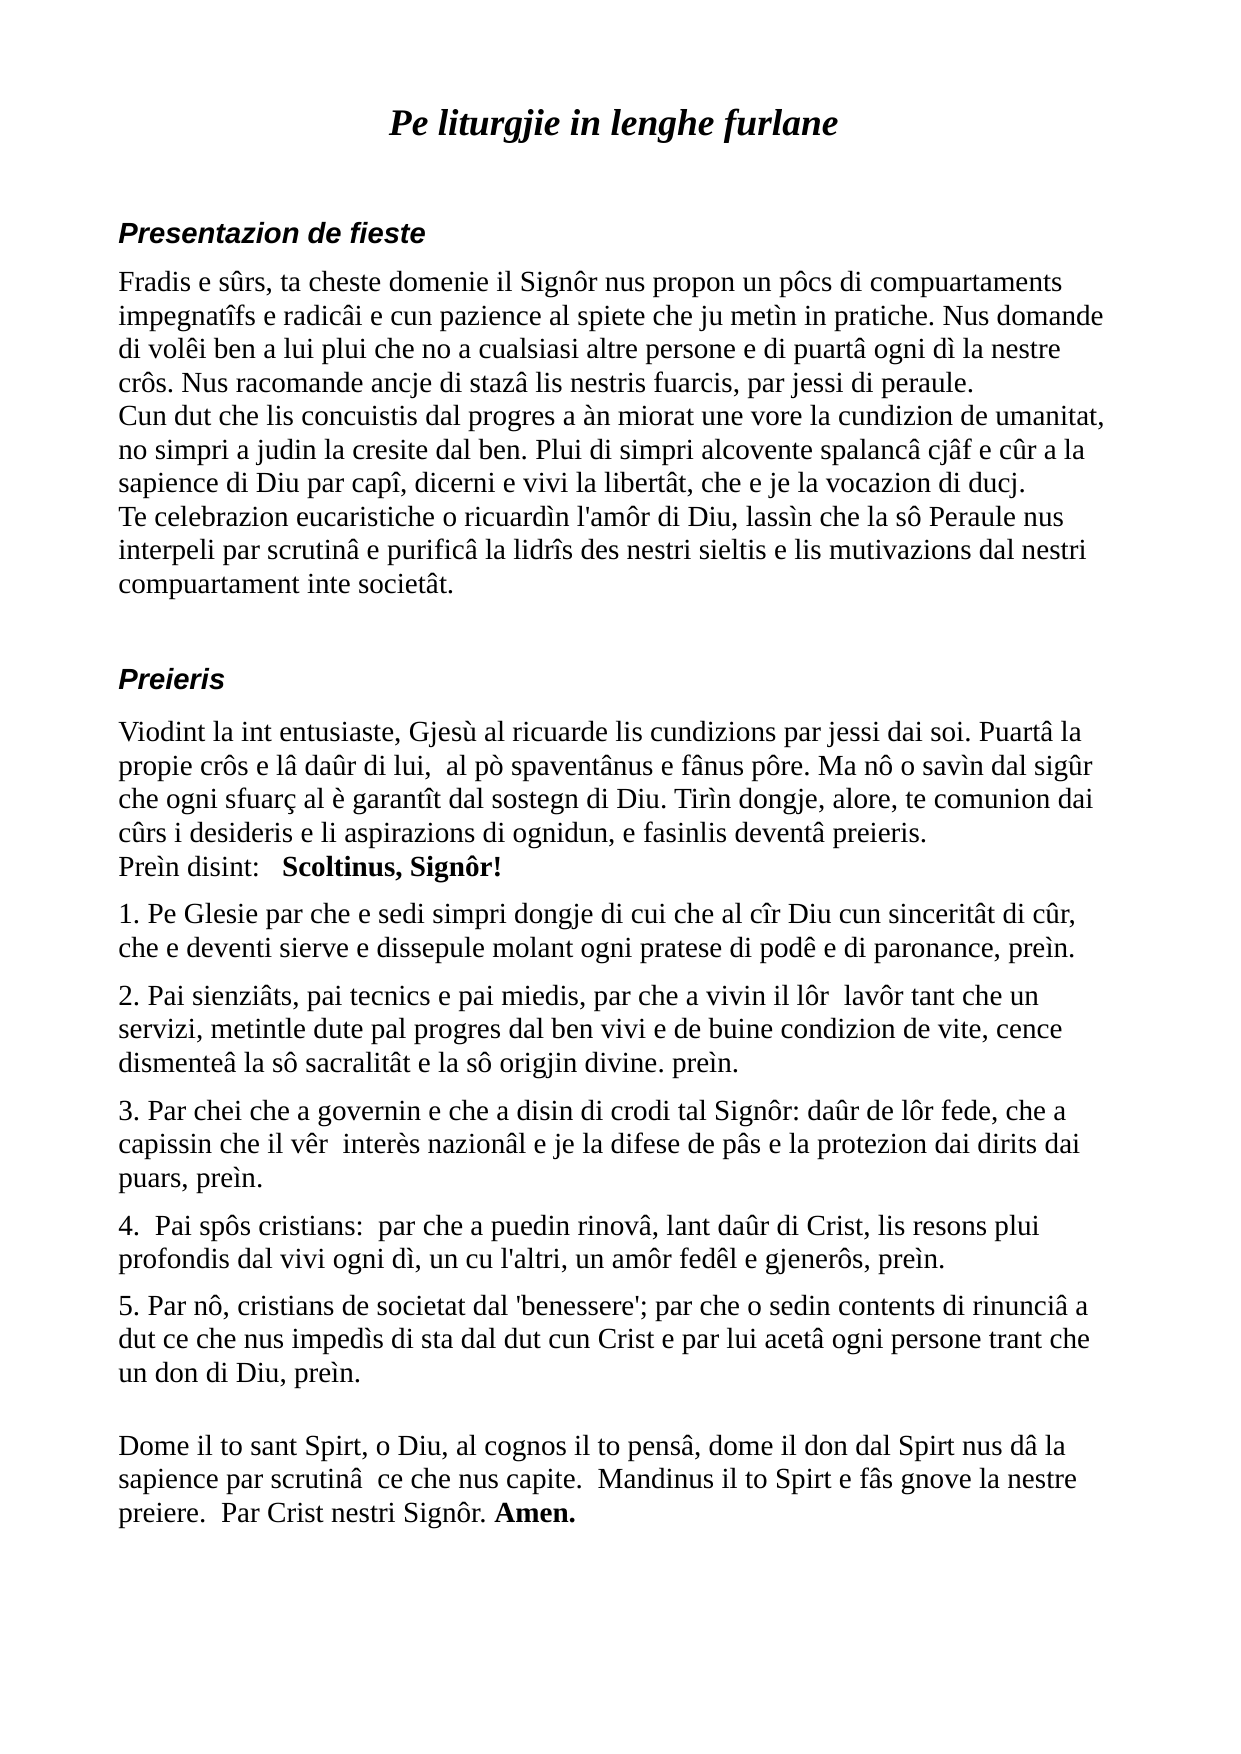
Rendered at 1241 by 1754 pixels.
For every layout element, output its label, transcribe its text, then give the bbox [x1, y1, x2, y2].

text 3. Par chei che a governin e che a disin di crodi tal Signôr: daûr de lôr fede, che a capissin che il vêr interès nazionâl e je la difese de pâs e la protezion dai dirits dai puars, preìn. [118, 1093, 1122, 1194]
text Preieris [118, 662, 1122, 695]
text Cun dut che lis concuistis dal progres a àn miorat une vore la cundizion de umanitat, no simpri a judin la cresite dal ben. Plui di simpri alcovente spalancâ cjâf e cûr a la sapience di Diu par capî, dicerni e vivi la libertât, che e je la vocazion di ducj. [118, 398, 1122, 499]
text 5. Par nô, cristians de societat dal 'benessere'; par che o sedin contents di rinunciâ a dut ce che nus impedìs di sta dal dut cun Crist e par lui acetâ ogni persone trant che un don di Diu, preìn. [118, 1288, 1122, 1388]
text 4. Pai spôs cristians: par che a puedin rinovâ, lant daûr di Crist, lis resons plui profondis dal vivi ogni dì, un cu l'altri, un amôr fedêl e gjenerôs, preìn. [118, 1208, 1122, 1275]
text Pe liturgjie in lenghe furlane [118, 100, 1122, 143]
text 1. Pe Glesie par che e sedi simpri dongje di cui che al cîr Diu cun sinceritât di cûr, che e deventi sierve e dissepule molant ogni pratese di podê e di paronance, preìn. [118, 897, 1122, 964]
text Te celebrazion eucaristiche o ricuardìn l'amôr di Diu, lassìn che la sô Peraule nus interpeli par scrutinâ e purificâ la lidrîs des nestri sieltis e lis mutivazions dal nestri compuartament inte societât. [118, 499, 1122, 599]
text Dome il to sant Spirt, o Diu, al cognos il to pensâ, dome il don dal Spirt nus dâ la sapience par scrutinâ ce che nus capite. Mandinus il to Spirt e fâs gnove la nestre preiere. Par Crist nestri Signôr. Amen. [118, 1428, 1122, 1528]
text 2. Pai sienziâts, pai tecnics e pai miedis, par che a vivin il lôr lavôr tant che un servizi, metintle dute pal progres dal ben vivi e de buine condizion de vite, cence dismenteâ la sô sacralitât e la sô origjin divine. preìn. [118, 978, 1122, 1079]
text Preìn disint: Scoltinus, Signôr! [118, 849, 1122, 882]
subtitle Presentazion de fieste [118, 216, 1122, 250]
text Viodint la int entusiaste, Gjesù al ricuarde lis cundizions par jessi dai soi. Puartâ la propie crôs e lâ daûr di lui, al pò spaventânus e fânus pôre. Ma nô o savìn dal sigûr che ogni sfuarç al è garantît dal sostegn di Diu. Tirìn dongje, alore, te comunion dai cûrs i desideris e li aspirazions di ognidun, e fasinlis deventâ preieris. [118, 714, 1122, 849]
text Fradis e sûrs, ta cheste domenie il Signôr nus propon un pôcs di compuartaments impegnatîfs e radicâi e cun pazience al spiete che ju metìn in pratiche. Nus domande di volêi ben a lui plui che no a cualsiasi altre persone e di puartâ ogni dì la nestre crôs. Nus racomande ancje di stazâ lis nestris fuarcis, par jessi di peraule. [118, 264, 1122, 398]
